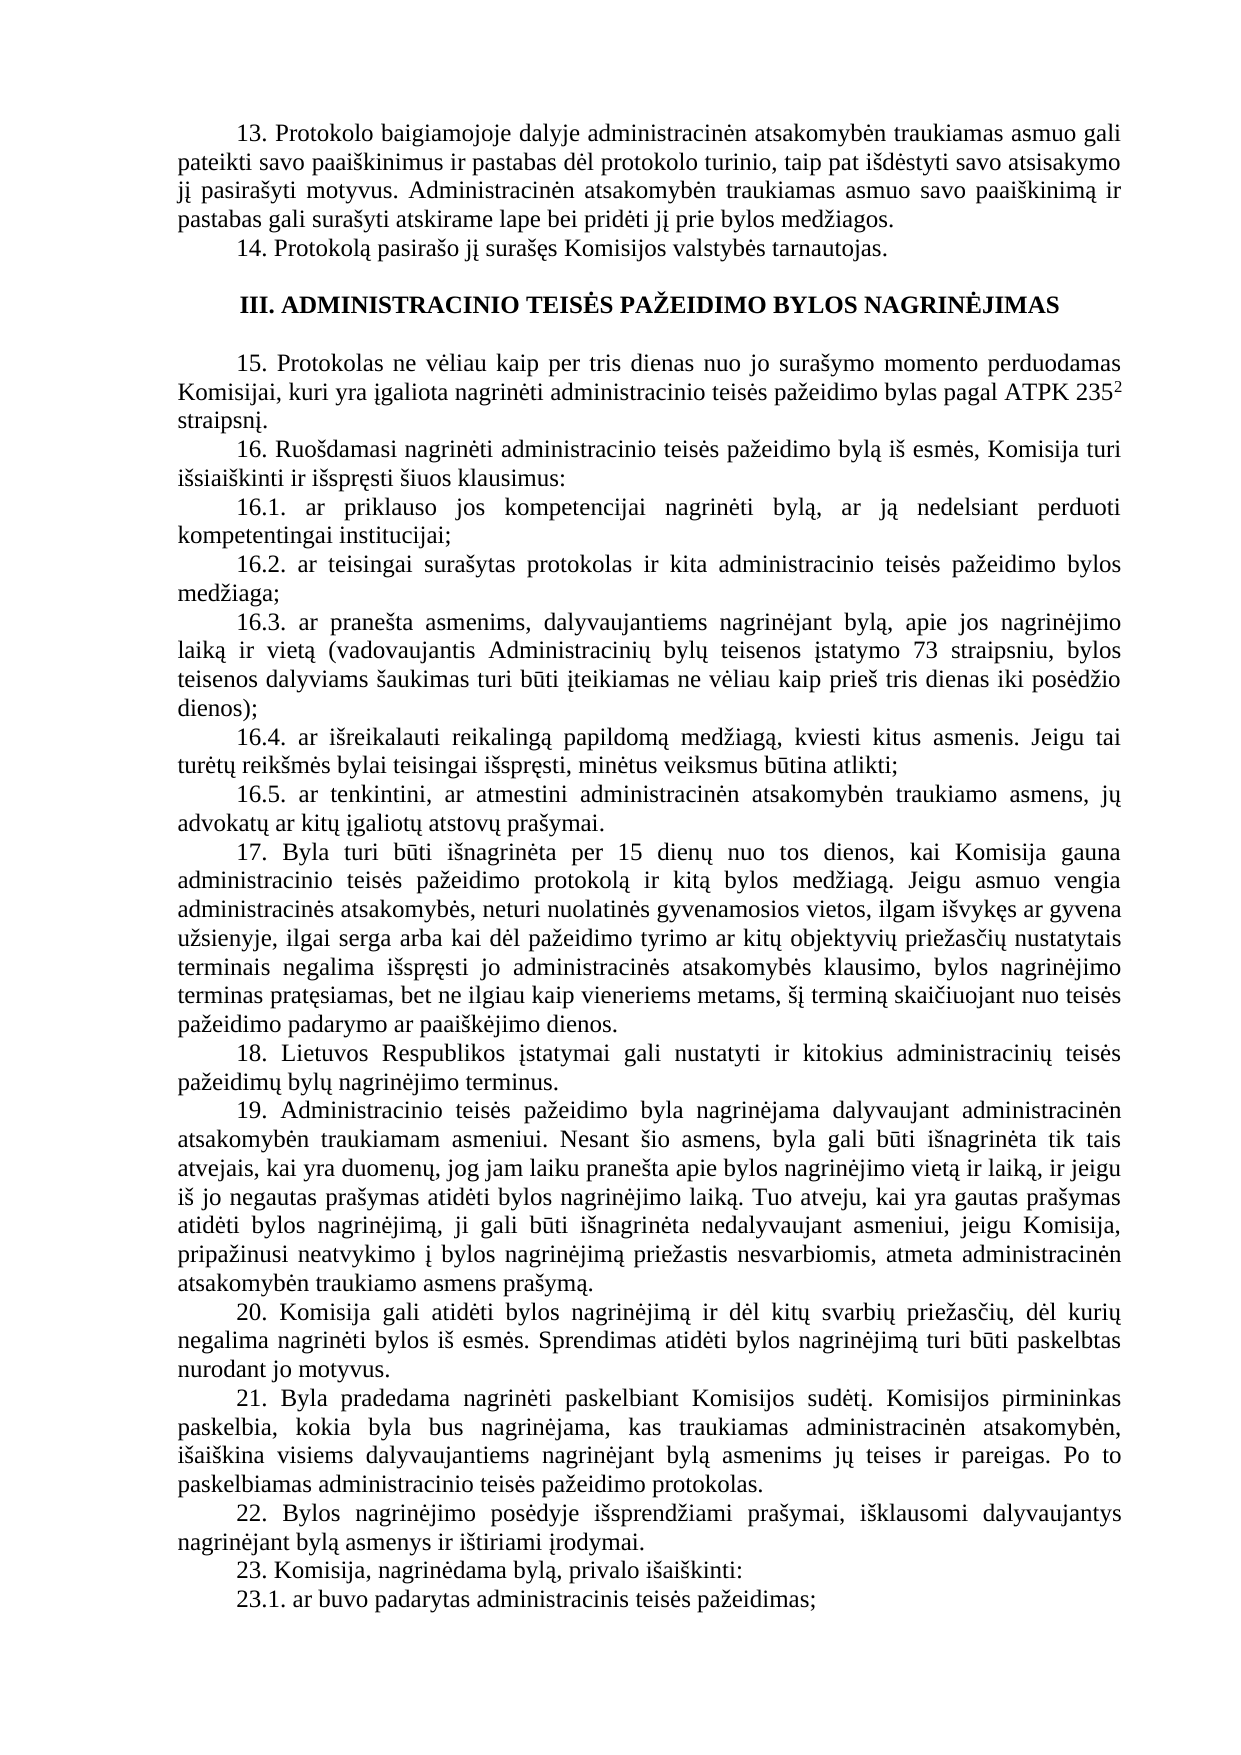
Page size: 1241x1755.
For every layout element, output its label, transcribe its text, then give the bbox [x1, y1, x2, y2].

text 14. Protokolą pasirašo jį surašęs Komisijos valstybės tarnautojas. [177, 233, 1122, 262]
text 17. Byla turi būti išnagrinėta per 15 dienų nuo tos dienos, kai Komisija gauna administracinio teisės pažeidimo protokolą ir kitą bylos medžiagą. Jeigu asmuo vengia administracinės atsakomybės, neturi nuolatinės gyvenamosios vietos, ilgam išvykęs ar gyvena užsienyje, ilgai serga arba kai dėl pažeidimo tyrimo ar kitų objektyvių priežasčių nustatytais terminais negalima išspręsti jo administracinės atsakomybės klausimo, bylos nagrinėjimo terminas pratęsiamas, bet ne ilgiau kaip vieneriems metams, šį terminą skaičiuojant nuo teisės pažeidimo padarymo ar paaiškėjimo dienos. [177, 837, 1122, 1038]
text 16.5. ar tenkintini, ar atmestini administracinėn atsakomybėn traukiamo asmens, jų advokatų ar kitų įgaliotų atstovų prašymai. [177, 779, 1122, 837]
text 16.2. ar teisingai surašytas protokolas ir kita administracinio teisės pažeidimo bylos medžiaga; [177, 549, 1122, 607]
text 16. Ruošdamasi nagrinėti administracinio teisės pažeidimo bylą iš esmės, Komisija turi išsiaiškinti ir išspręsti šiuos klausimus: [177, 434, 1122, 492]
text 18. Lietuvos Respublikos įstatymai gali nustatyti ir kitokius administracinių teisės pažeidimų bylų nagrinėjimo terminus. [177, 1038, 1122, 1096]
text 16.4. ar išreikalauti reikalingą papildomą medžiagą, kviesti kitus asmenis. Jeigu tai turėtų reikšmės bylai teisingai išspręsti, minėtus veiksmus būtina atlikti; [177, 722, 1122, 779]
text 16.1. ar priklauso jos kompetencijai nagrinėti bylą, ar ją nedelsiant perduoti kompetentingai institucijai; [177, 492, 1122, 549]
text 20. Komisija gali atidėti bylos nagrinėjimą ir dėl kitų svarbių priežasčių, dėl kurių negalima nagrinėti bylos iš esmės. Sprendimas atidėti bylos nagrinėjimą turi būti paskelbtas nurodant jo motyvus. [177, 1297, 1122, 1383]
text 15. Protokolas ne vėliau kaip per tris dienas nuo jo surašymo momento perduodamas Komisijai, kuri yra įgaliota nagrinėti administracinio teisės pažeidimo bylas pagal ATPK 2352 straipsnį. [177, 348, 1122, 434]
text 21. Byla pradedama nagrinėti paskelbiant Komisijos sudėtį. Komisijos pirmininkas paskelbia, kokia byla bus nagrinėjama, kas traukiamas administracinėn atsakomybėn, išaiškina visiems dalyvaujantiems nagrinėjant bylą asmenims jų teises ir pareigas. Po to paskelbiamas administracinio teisės pažeidimo protokolas. [177, 1383, 1122, 1498]
text III. ADMINISTRACINIO TEISĖS PAŽEIDIMO BYLOS NAGRINĖJIMAS [177, 291, 1122, 319]
text 19. Administracinio teisės pažeidimo byla nagrinėjama dalyvaujant administracinėn atsakomybėn traukiamam asmeniui. Nesant šio asmens, byla gali būti išnagrinėta tik tais atvejais, kai yra duomenų, jog jam laiku pranešta apie bylos nagrinėjimo vietą ir laiką, ir jeigu iš jo negautas prašymas atidėti bylos nagrinėjimo laiką. Tuo atveju, kai yra gautas prašymas atidėti bylos nagrinėjimą, ji gali būti išnagrinėta nedalyvaujant asmeniui, jeigu Komisija, pripažinusi neatvykimo į bylos nagrinėjimą priežastis nesvarbiomis, atmeta administracinėn atsakomybėn traukiamo asmens prašymą. [177, 1096, 1122, 1297]
text 16.3. ar pranešta asmenims, dalyvaujantiems nagrinėjant bylą, apie jos nagrinėjimo laiką ir vietą (vadovaujantis Administracinių bylų teisenos įstatymo 73 straipsniu, bylos teisenos dalyviams šaukimas turi būti įteikiamas ne vėliau kaip prieš tris dienas iki posėdžio dienos); [177, 607, 1122, 722]
text 23. Komisija, nagrinėdama bylą, privalo išaiškinti: [177, 1556, 1122, 1584]
text 22. Bylos nagrinėjimo posėdyje išsprendžiami prašymai, išklausomi dalyvaujantys nagrinėjant bylą asmenys ir ištiriami įrodymai. [177, 1498, 1122, 1556]
text 23.1. ar buvo padarytas administracinis teisės pažeidimas; [177, 1584, 1122, 1613]
text 13. Protokolo baigiamojoje dalyje administracinėn atsakomybėn traukiamas asmuo gali pateikti savo paaiškinimus ir pastabas dėl protokolo turinio, taip pat išdėstyti savo atsisakymo jį pasirašyti motyvus. Administracinėn atsakomybėn traukiamas asmuo savo paaiškinimą ir pastabas gali surašyti atskirame lape bei pridėti jį prie bylos medžiagos. [177, 118, 1122, 233]
